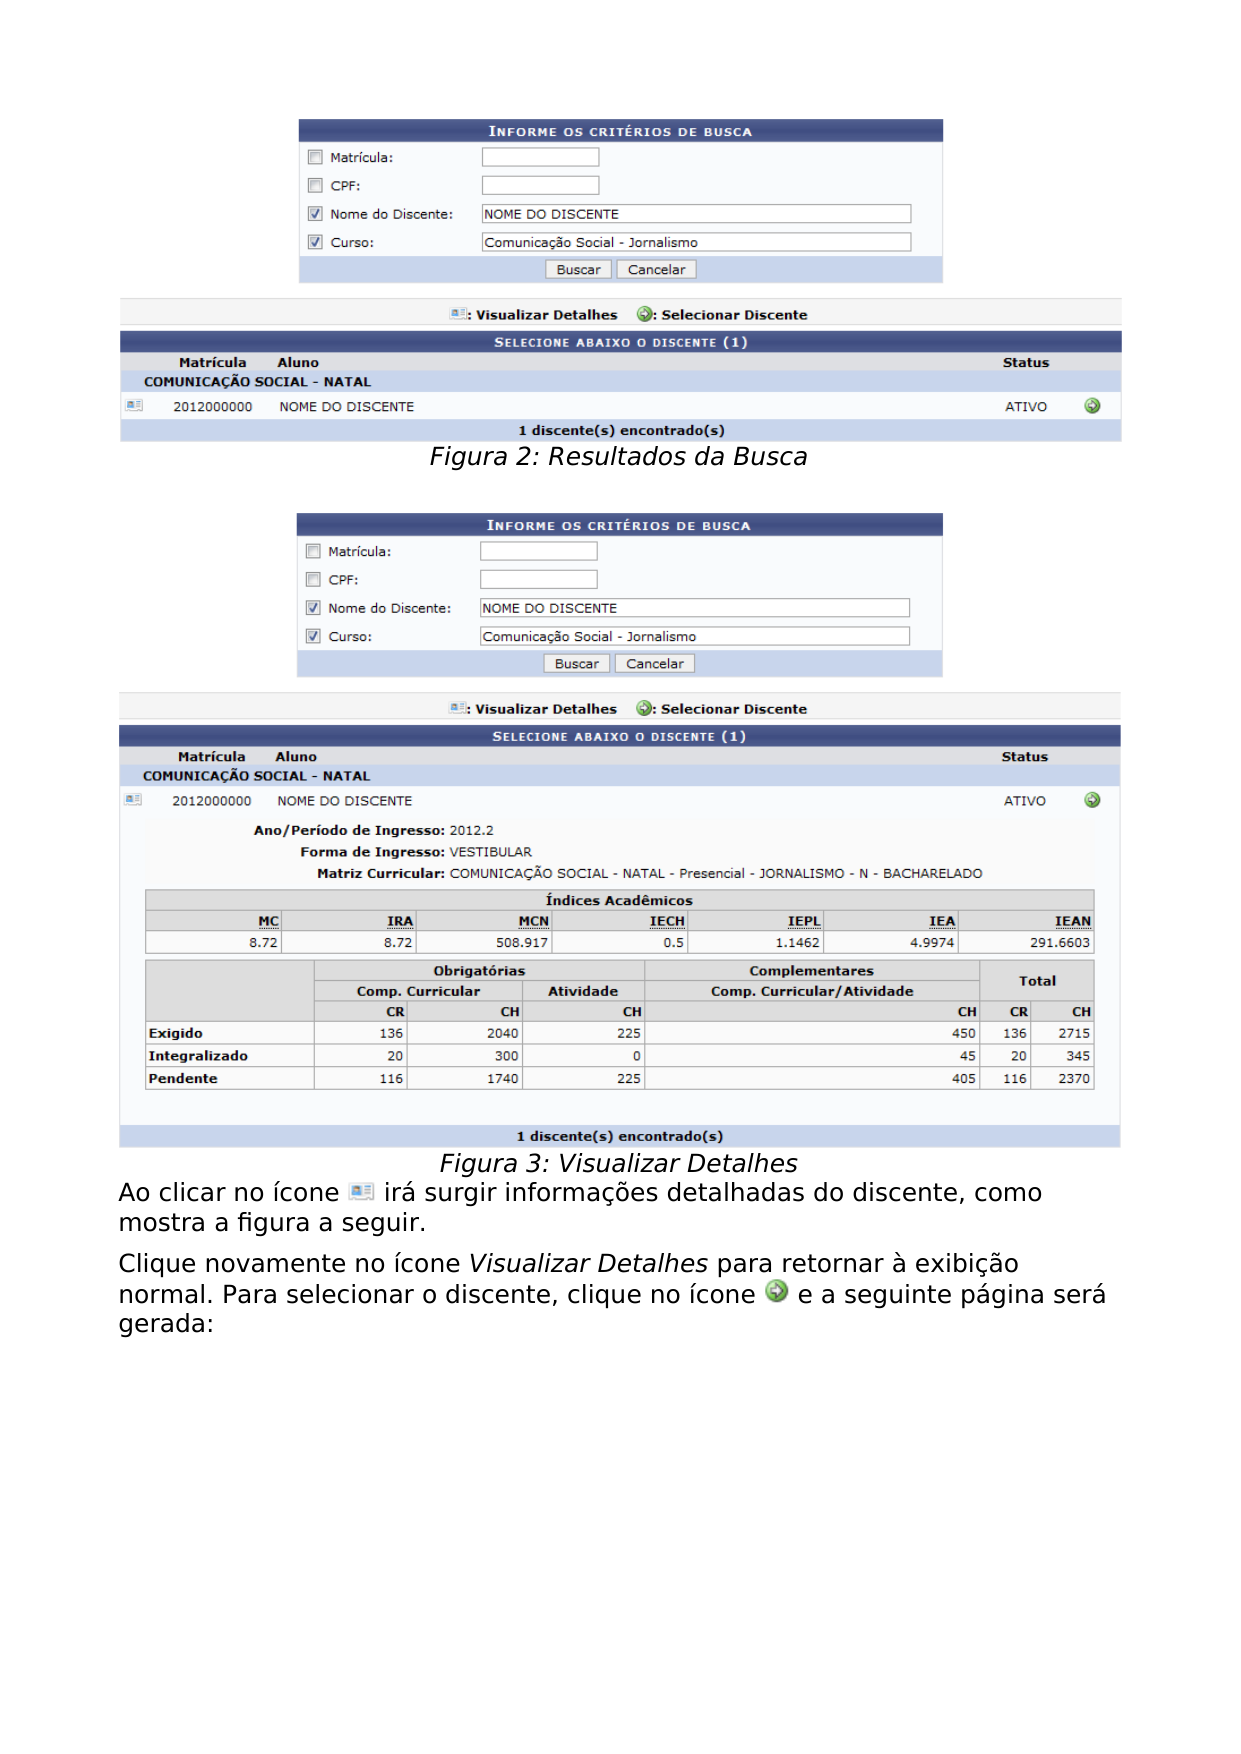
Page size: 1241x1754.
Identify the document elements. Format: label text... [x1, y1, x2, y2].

picture [118, 118, 1123, 443]
text Clique novamente no ícone Visualizar Detalhes para retornar à exibição normal. Para selecionar o discente, clique no ícone e a seguinte página será gerada: [118, 1249, 1122, 1339]
text Figura 2: Resultados da Busca [118, 443, 1122, 471]
text Figura 3: Visualizar Detalhes [118, 1150, 1122, 1179]
picture [118, 513, 1123, 1150]
picture [764, 1278, 790, 1304]
picture [347, 1181, 376, 1202]
text Ao clicar no ícone irá surgir informações detalhadas do discente, como mostra a figura a seguir. [118, 1179, 1122, 1237]
